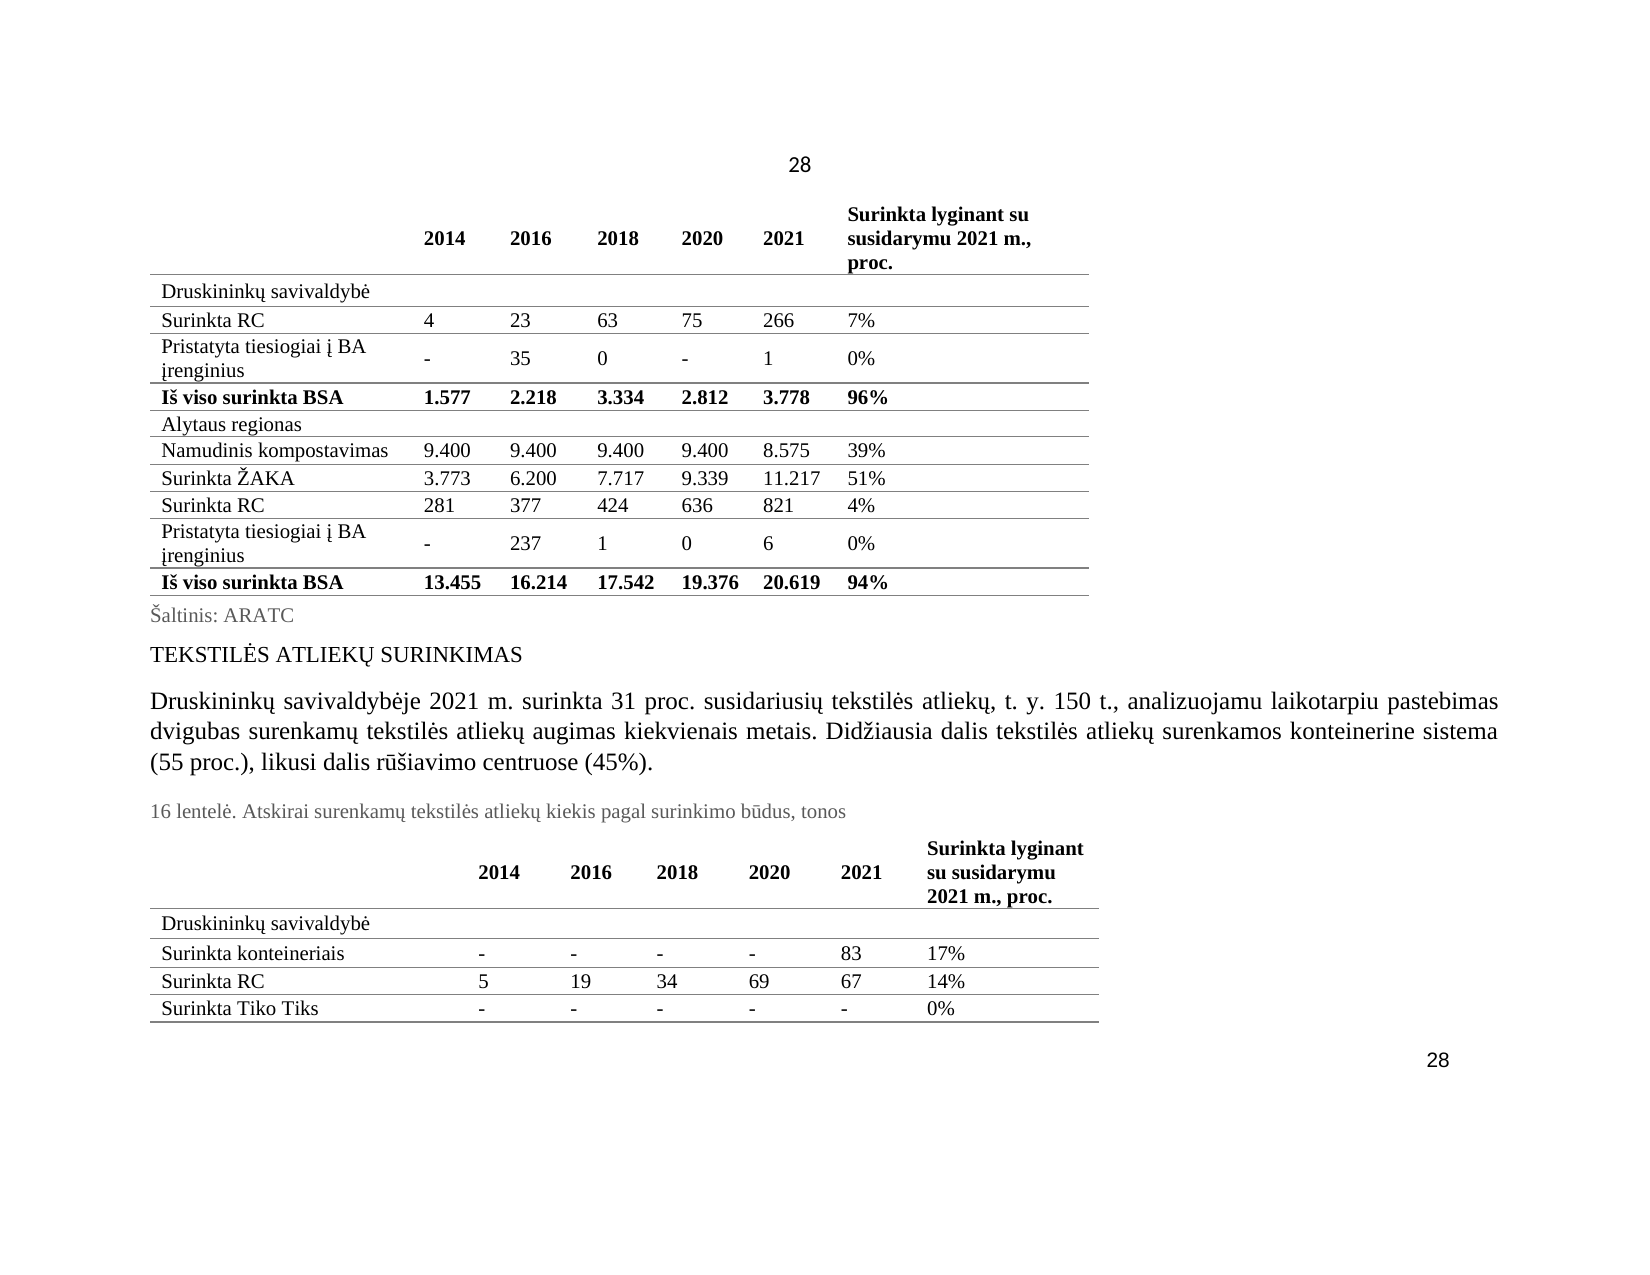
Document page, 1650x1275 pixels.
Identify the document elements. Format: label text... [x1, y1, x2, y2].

table_cell Surinkta RC [150, 968, 467, 994]
table_cell Surinkta RC [150, 307, 412, 333]
table_header 2016 [499, 202, 586, 274]
table_cell - [645, 939, 737, 967]
table_cell 4% [836, 492, 1089, 518]
table_cell 17% [916, 939, 1099, 967]
table_cell 9.339 [670, 465, 752, 491]
table_cell 19 [559, 968, 645, 994]
table_header 2021 [829, 836, 916, 908]
table_cell 2.812 [670, 384, 752, 410]
table_cell Namudinis kompostavimas [150, 437, 412, 463]
table_cell 20.619 [752, 569, 836, 595]
table_cell 96% [836, 384, 1089, 410]
table_cell Surinkta konteineriais [150, 939, 467, 967]
table_cell 0 [586, 334, 670, 382]
table_cell 1 [752, 334, 836, 382]
table_cell Surinkta ŽAKA [150, 465, 412, 491]
table_cell - [829, 995, 916, 1021]
table_cell 6.200 [499, 465, 586, 491]
table_header [150, 202, 412, 274]
table_header 2020 [670, 202, 752, 274]
table_cell Druskininkų savivaldybė [150, 275, 1089, 306]
table_header Surinkta lyginant su susidarymu 2021 m., proc. [916, 836, 1099, 908]
table_cell 0% [836, 519, 1089, 567]
table_cell 35 [499, 334, 586, 382]
table_cell 9.400 [670, 437, 752, 463]
table_cell 636 [670, 492, 752, 518]
table_cell 69 [737, 968, 829, 994]
table_cell 4 [413, 307, 498, 333]
table_cell Druskininkų savivaldybė [150, 909, 1099, 938]
table_cell Iš viso surinkta BSA [150, 569, 412, 595]
text TEKSTILĖS ATLIEKŲ SURINKIMAS [150, 641, 1500, 667]
table_cell 8.575 [752, 437, 836, 463]
table_cell 821 [752, 492, 836, 518]
table_cell 23 [499, 307, 586, 333]
table_cell 7% [836, 307, 1089, 333]
table_header Surinkta lyginant su susidarymu 2021 m., proc. [836, 202, 1089, 274]
text Druskininkų savivaldybėje 2021 m. surinkta 31 proc. susidariusių tekstilės atliekų, t. y. 150 t., analizuojamu laikotarpiu pastebimas dvigubas surenkamų tekstilės atliekų augimas kiekvienais metais. Didžiausia dalis tekstilės atliekų surenkamos konteinerine sistema (55 proc.), likusi dalis rūšiavimo centruose (45%). [150, 686, 1500, 776]
table_cell Surinkta RC [150, 492, 412, 518]
table_cell 34 [645, 968, 737, 994]
table_cell - [559, 939, 645, 967]
table_cell 7.717 [586, 465, 670, 491]
table_cell - [467, 995, 559, 1021]
table_cell 0% [836, 334, 1089, 382]
table_cell Alytaus regionas [150, 411, 1089, 436]
table_cell 16.214 [499, 569, 586, 595]
table_cell 3.778 [752, 384, 836, 410]
table_cell 2.218 [499, 384, 586, 410]
table_header 2018 [645, 836, 737, 908]
table_cell 94% [836, 569, 1089, 595]
table_cell - [670, 334, 752, 382]
table_cell Pristatyta tiesiogiai į BA įrenginius [150, 519, 412, 567]
table_cell - [737, 995, 829, 1021]
table_cell 63 [586, 307, 670, 333]
table_cell 9.400 [413, 437, 498, 463]
table_cell 3.773 [413, 465, 498, 491]
table_cell 39% [836, 437, 1089, 463]
table_cell 6 [752, 519, 836, 567]
table_cell 9.400 [499, 437, 586, 463]
table_cell - [737, 939, 829, 967]
table_cell 9.400 [586, 437, 670, 463]
table_header 2018 [586, 202, 670, 274]
table_cell 1 [586, 519, 670, 567]
table_header 2020 [737, 836, 829, 908]
table_cell 5 [467, 968, 559, 994]
table_cell 14% [916, 968, 1099, 994]
table_cell 51% [836, 465, 1089, 491]
table_cell - [645, 995, 737, 1021]
table_cell - [413, 334, 498, 382]
table_cell 13.455 [413, 569, 498, 595]
table_cell - [467, 939, 559, 967]
table_header 2016 [559, 836, 645, 908]
text Šaltinis: ARATC [150, 603, 1500, 627]
table_header 2014 [413, 202, 498, 274]
table_cell 281 [413, 492, 498, 518]
table_cell 19.376 [670, 569, 752, 595]
table_cell 75 [670, 307, 752, 333]
table_cell 377 [499, 492, 586, 518]
table_cell - [559, 995, 645, 1021]
table_cell 11.217 [752, 465, 836, 491]
table_cell 424 [586, 492, 670, 518]
table_header 2014 [467, 836, 559, 908]
table_cell 0% [916, 995, 1099, 1021]
text 16 lentelė. Atskirai surenkamų tekstilės atliekų kiekis pagal surinkimo būdus, tonos [150, 799, 1500, 823]
table_cell 17.542 [586, 569, 670, 595]
table_cell Iš viso surinkta BSA [150, 384, 412, 410]
table_cell 0 [670, 519, 752, 567]
table_cell Surinkta Tiko Tiks [150, 995, 467, 1021]
table_cell Pristatyta tiesiogiai į BA įrenginius [150, 334, 412, 382]
table_cell 67 [829, 968, 916, 994]
table_cell 266 [752, 307, 836, 333]
table_header 2021 [752, 202, 836, 274]
table_cell 1.577 [413, 384, 498, 410]
table_cell - [413, 519, 498, 567]
table_cell 237 [499, 519, 586, 567]
table_cell 83 [829, 939, 916, 967]
table_header [150, 836, 467, 908]
table_cell 3.334 [586, 384, 670, 410]
